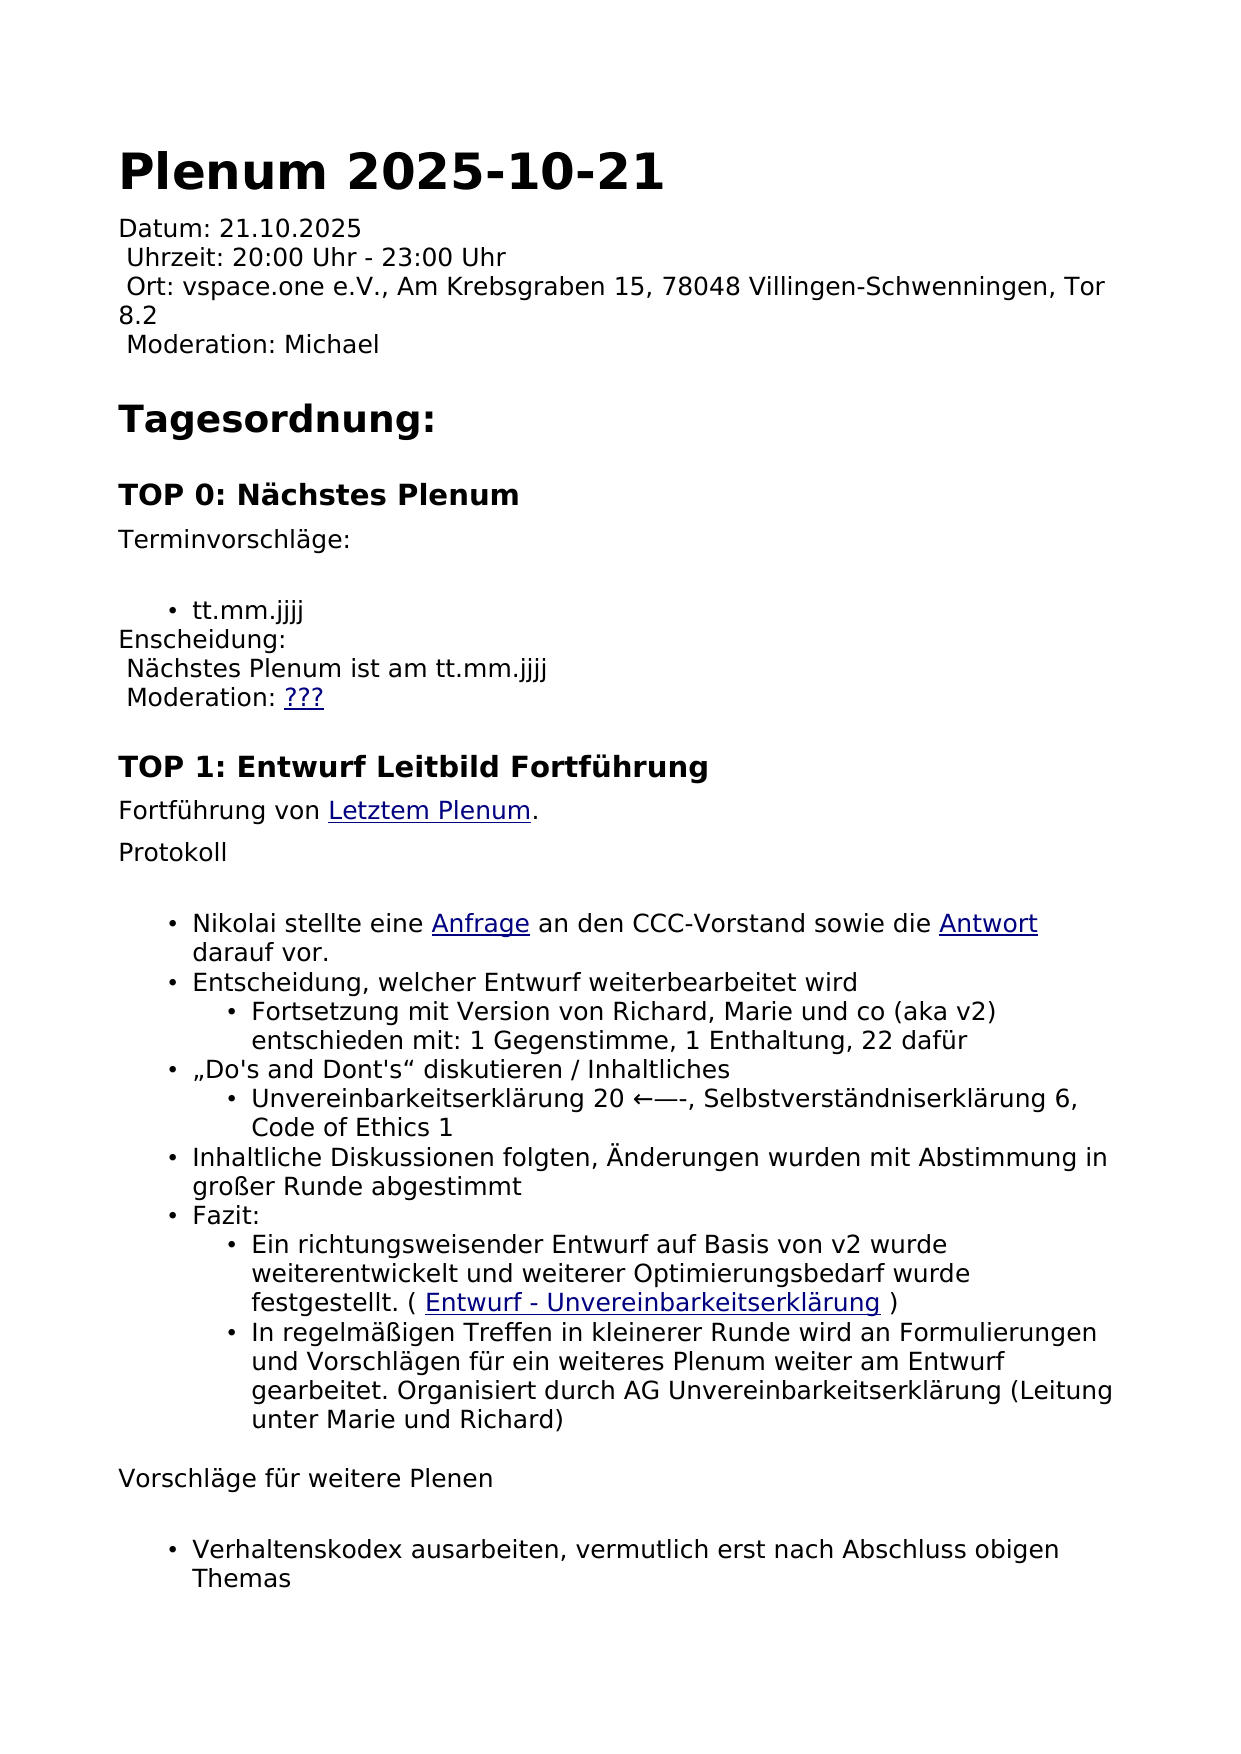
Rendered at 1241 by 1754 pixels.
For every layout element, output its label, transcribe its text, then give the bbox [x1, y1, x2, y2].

list Entscheidung, welcher Entwurf weiterbearbeitet wird [177, 968, 1122, 997]
list Fortsetzung mit Version von Richard, Marie und co (aka v2) entschieden mit: 1 Gegenstimme, 1 Enthaltung, 22 dafür [236, 997, 1122, 1055]
list Unvereinbarkeitserklärung 20 ←—-, Selbstverständniserklärung 6, Code of Ethics 1 [236, 1084, 1122, 1143]
list Fazit: [177, 1201, 1122, 1230]
list Nikolai stellte eine Anfrage an den CCC-Vorstand sowie die Antwort darauf vor. [177, 909, 1122, 968]
list „Do's and Dont's“ diskutieren / Inhaltliches [177, 1055, 1122, 1084]
list Ein richtungsweisender Entwurf auf Basis von v2 wurde weiterentwickelt und weiterer Optimierungsbedarf wurde festgestellt. ( Entwurf - Unvereinbarkeitserklärung ) [236, 1230, 1122, 1318]
text Fortführung von Letztem Plenum. [118, 797, 1122, 826]
subtitle TOP 1: Entwurf Leitbild Fortführung [118, 750, 1122, 784]
list In regelmäßigen Treffen in kleinerer Runde wird an Formulierungen und Vorschlägen für ein weiteres Plenum weiter am Entwurf gearbeitet. Organisiert durch AG Unvereinbarkeitserklärung (Leitung unter Marie und Richard) [236, 1318, 1122, 1434]
subtitle Tagesordnung: [118, 397, 1122, 441]
subtitle Plenum 2025-10-21 [118, 143, 1122, 201]
list tt.mm.jjjj [177, 596, 1122, 625]
list Verhaltenskodex ausarbeiten, vermutlich erst nach Abschluss obigen Themas [177, 1535, 1122, 1593]
subtitle TOP 0: Nächstes Plenum [118, 478, 1122, 512]
text Protokoll [118, 838, 1122, 867]
text Terminvorschläge: [118, 525, 1122, 554]
list Inhaltliche Diskussionen folgten, Änderungen wurden mit Abstimmung in großer Runde abgestimmt [177, 1143, 1122, 1201]
text Datum: 21.10.2025 Uhrzeit: 20:00 Uhr - 23:00 Uhr Ort: vspace.one e.V., Am Krebsgraben 15, 78048 Villingen-Schwenningen, Tor 8.2 Moderation: Michael [118, 214, 1122, 360]
text Enscheidung: Nächstes Plenum ist am tt.mm.jjjj Moderation: ??? [118, 625, 1122, 713]
text Vorschläge für weitere Plenen [118, 1464, 1122, 1493]
